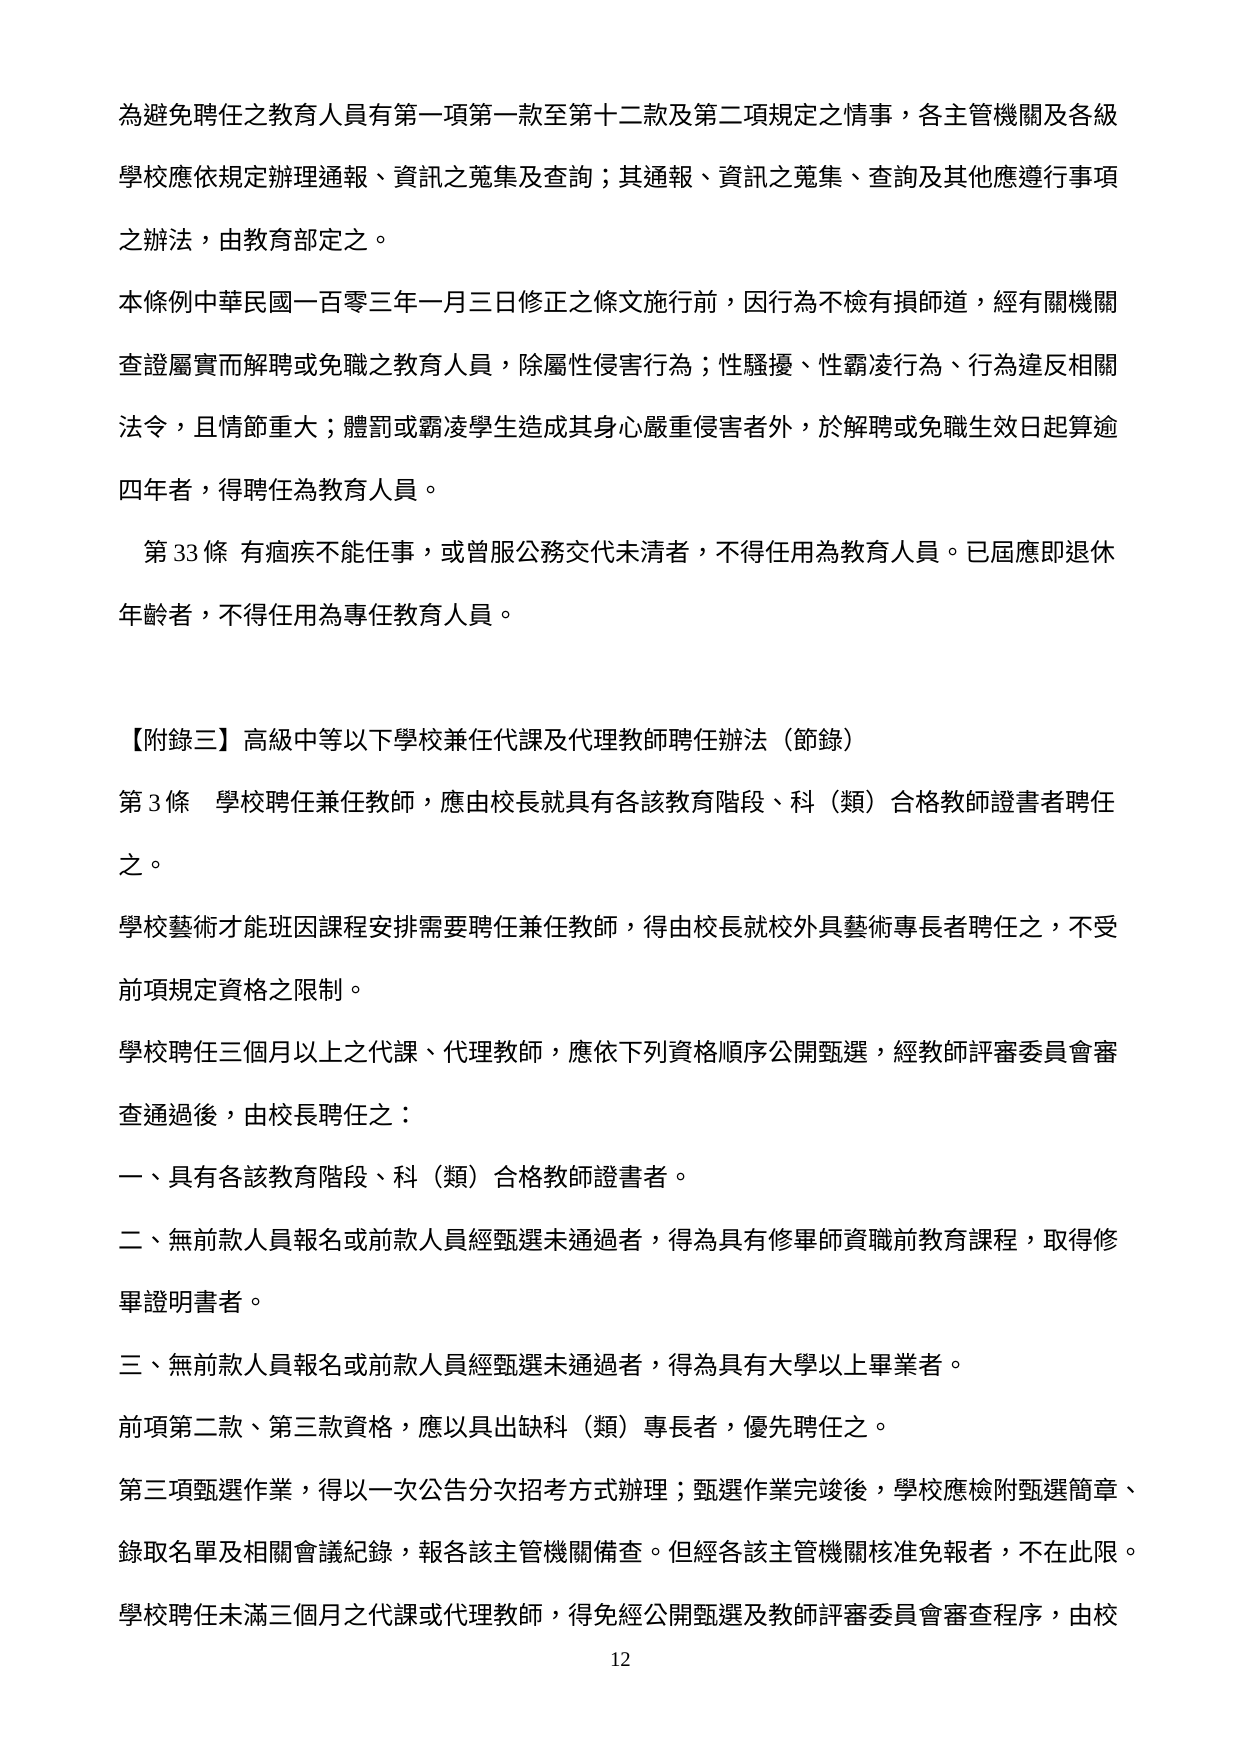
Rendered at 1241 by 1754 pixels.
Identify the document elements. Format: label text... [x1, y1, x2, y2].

text 第33條 有痼疾不能任事，或曾服公務交代未清者，不得任用為教育人員。已屆應即退休年齡者，不得任用為專任教育人員。 [118, 509, 1122, 634]
text 【附錄三】高級中等以下學校兼任代課及代理教師聘任辦法（節錄） [118, 697, 1122, 759]
text 第三項甄選作業，得以一次公告分次招考方式辦理；甄選作業完竣後，學校應檢附甄選簡章、錄取名單及相關會議紀錄，報各該主管機關備查。但經各該主管機關核准免報者，不在此限。 [118, 1447, 1122, 1572]
text 二、無前款人員報名或前款人員經甄選未通過者，得為具有修畢師資職前教育課程，取得修畢證明書者。 [118, 1197, 1122, 1322]
text 第3條 學校聘任兼任教師，應由校長就具有各該教育階段、科（類）合格教師證書者聘任之。 [118, 759, 1122, 884]
text 本條例中華民國一百零三年一月三日修正之條文施行前，因行為不檢有損師道，經有關機關查證屬實而解聘或免職之教育人員，除屬性侵害行為；性騷擾、性霸凌行為、行為違反相關法令，且情節重大；體罰或霸凌學生造成其身心嚴重侵害者外，於解聘或免職生效日起算逾四年者，得聘任為教育人員。 [118, 259, 1122, 509]
text 學校聘任三個月以上之代課、代理教師，應依下列資格順序公開甄選，經教師評審委員會審查通過後，由校長聘任之： [118, 1009, 1122, 1134]
text 學校聘任未滿三個月之代課或代理教師，得免經公開甄選及教師評審委員會審查程序，由校 [118, 1572, 1122, 1634]
text 三、無前款人員報名或前款人員經甄選未通過者，得為具有大學以上畢業者。 [118, 1322, 1122, 1384]
text 為避免聘任之教育人員有第一項第一款至第十二款及第二項規定之情事，各主管機關及各級學校應依規定辦理通報、資訊之蒐集及查詢；其通報、資訊之蒐集、查詢及其他應遵行事項之辦法，由教育部定之。 [118, 72, 1122, 259]
text 一、具有各該教育階段、科（類）合格教師證書者。 [118, 1134, 1122, 1197]
text 學校藝術才能班因課程安排需要聘任兼任教師，得由校長就校外具藝術專長者聘任之，不受前項規定資格之限制。 [118, 884, 1122, 1009]
text 前項第二款、第三款資格，應以具出缺科（類）專長者，優先聘任之。 [118, 1384, 1122, 1447]
